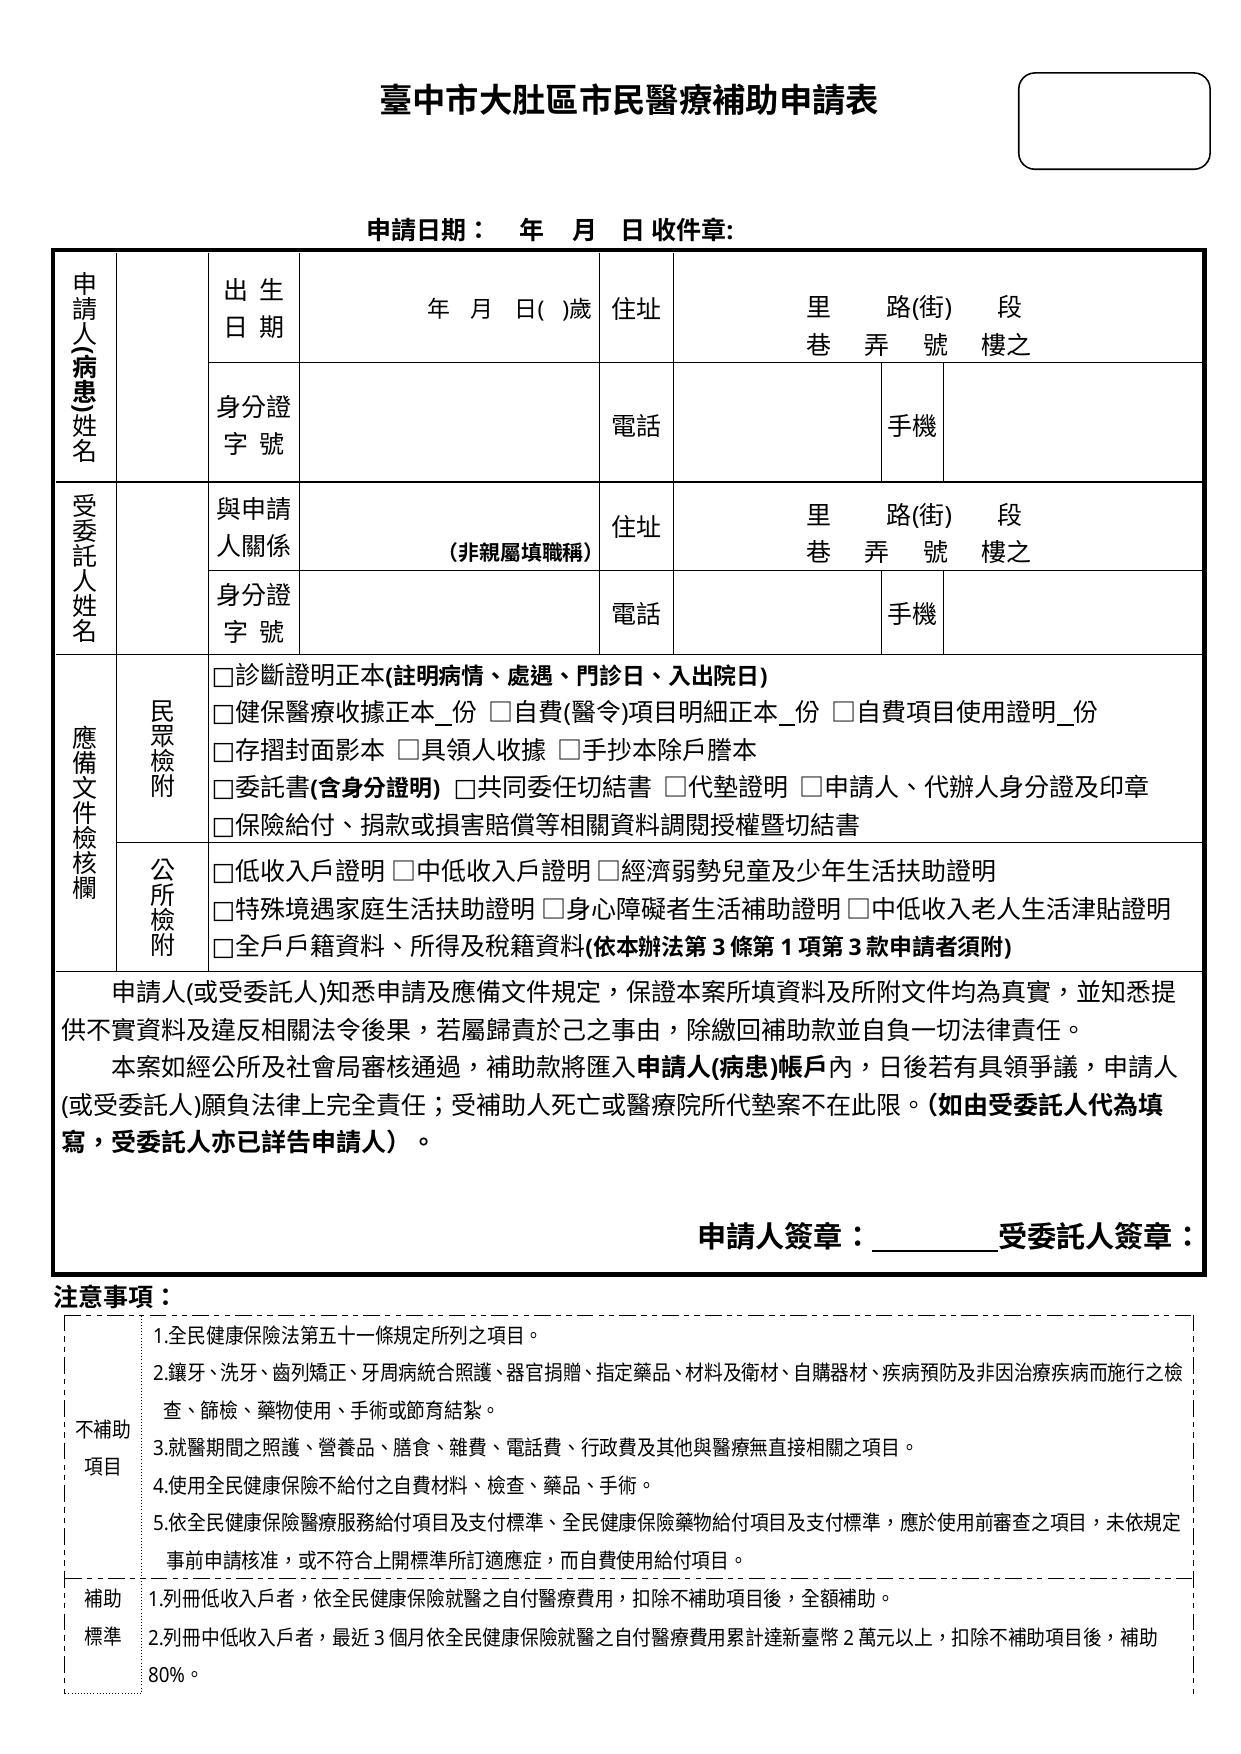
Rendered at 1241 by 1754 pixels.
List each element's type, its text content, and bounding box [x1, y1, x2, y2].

table_cell 受委託人姓名 [55, 482, 116, 654]
table_cell □低收入戶證明 □中低收入戶證明 □經濟弱勢兒童及少年生活扶助證明 □特殊境遇家庭生活扶助證明 □身心障礙者生活補助證明 □中低收入老人生活津貼證明 □全戶戶籍資料、所得及稅籍資料(依本辦法第3條第1項第3款申請者須附) [209, 843, 1202, 971]
table_cell [300, 571, 599, 654]
table_header [117, 252, 208, 481]
table_cell □診斷證明正本(註明病情、處遇、門診日、入出院日) □健保醫療收據正本 份 □自費(醫令)項目明細正本 份 □自費項目使用證明 份 □存摺封面影本 □具領人收據 □手抄本除戶謄本 □委託書(含身分證明) □共同委任切結書 □代墊證明 □申請人、代辦人身分證及印章 □保險給付、捐款或損害賠償等相關資料調閱授權暨切結書 [209, 655, 1202, 842]
table_cell 里 路(街) 段 巷 弄 號 樓之 [674, 483, 1202, 570]
table_cell 申請人(或受委託人)知悉申請及應備文件規定，保證本案所填資料及所附文件均為真實，並知悉提供不實資料及違反相關法令後果，若屬歸責於己之事由，除繳回補助款並自負一切法律責任。 本案如經公所及社會局審核通過，補助款將匯入申請人(病患)帳戶內，日後若有具領爭議，申請人(或受委託人)願負法律上完全責任；受補助人死亡或醫療院所代墊案不在此限。（如由受委託人代為填寫，受委託人亦已詳告申請人）。 申請人簽章： 受委託人簽章： [55, 972, 1202, 1272]
table_cell 電話 [600, 363, 673, 481]
table_cell 與申請 人關係 [209, 483, 299, 570]
text 注意事項： [53, 1277, 1205, 1314]
table_cell 1.列冊低收入戶者，依全民健康保險就醫之自付醫療費用，扣除不補助項目後，全額補助。 [142, 1578, 1193, 1617]
table_cell 身分證 字 號 [209, 363, 299, 481]
table_header 里 路(街) 段 巷 弄 號 樓之 [674, 252, 1202, 362]
table_cell 公所檢附 [117, 843, 208, 971]
table_cell 電話 [600, 571, 673, 654]
table_cell [674, 571, 881, 654]
table_cell 住址 [600, 483, 673, 570]
table_cell [300, 363, 599, 481]
table_header 年 月 日( )歲 [300, 252, 599, 362]
text 申請日期： 年 月 日 收件章: [53, 210, 1205, 248]
table_cell [674, 363, 881, 481]
table_cell [944, 363, 1202, 481]
table_cell 手機 [882, 363, 943, 481]
table_header 住址 [600, 252, 673, 362]
table_header 出 生 日 期 [209, 252, 299, 362]
table_cell （非親屬填職稱） [300, 483, 599, 570]
table_cell 民眾檢附 [117, 655, 208, 842]
table_cell 手機 [882, 571, 943, 654]
table_cell [944, 571, 1202, 654]
table_cell [117, 483, 208, 654]
table_header 1.全民健康保險法第五十一條規定所列之項目。 2.鑲牙、洗牙、齒列矯正、牙周病統合照護、器官捐贈、指定藥品、材料及衛材、自購器材、疾病預防及非因治療疾病而施行之檢查、篩檢、藥物使用、手術或節育結紮。 3.就醫期間之照護、營養品、膳食、雜費、電話費、行政費及其他與醫療無直接相關之項目。 4.使用全民健康保險不給付之自費材料、檢查、藥品、手術。 5.依全民健康保險醫療服務給付項目及支付標準、全民健康保險藥物給付項目及支付標準，應於使用前審查之項目，未依規定事前申請核准，或不符合上開標準所訂適應症，而自費使用給付項目。 [142, 1315, 1193, 1578]
table_cell 補助 標準 [65, 1578, 142, 1693]
table_cell 身分證 字 號 [209, 571, 299, 654]
table_cell 應備文件檢核欄 [55, 655, 116, 971]
table_header 申請人(病患)姓名 [55, 252, 116, 481]
table_header 不補助 項目 [65, 1315, 142, 1578]
text 臺中市大肚區市民醫療補助申請表 [53, 60, 1205, 135]
table_cell 2.列冊中低收入戶者，最近3個月依全民健康保險就醫之自付醫療費用累計達新臺幣2萬元以上，扣除不補助項目後，補助80%。 [142, 1618, 1193, 1693]
